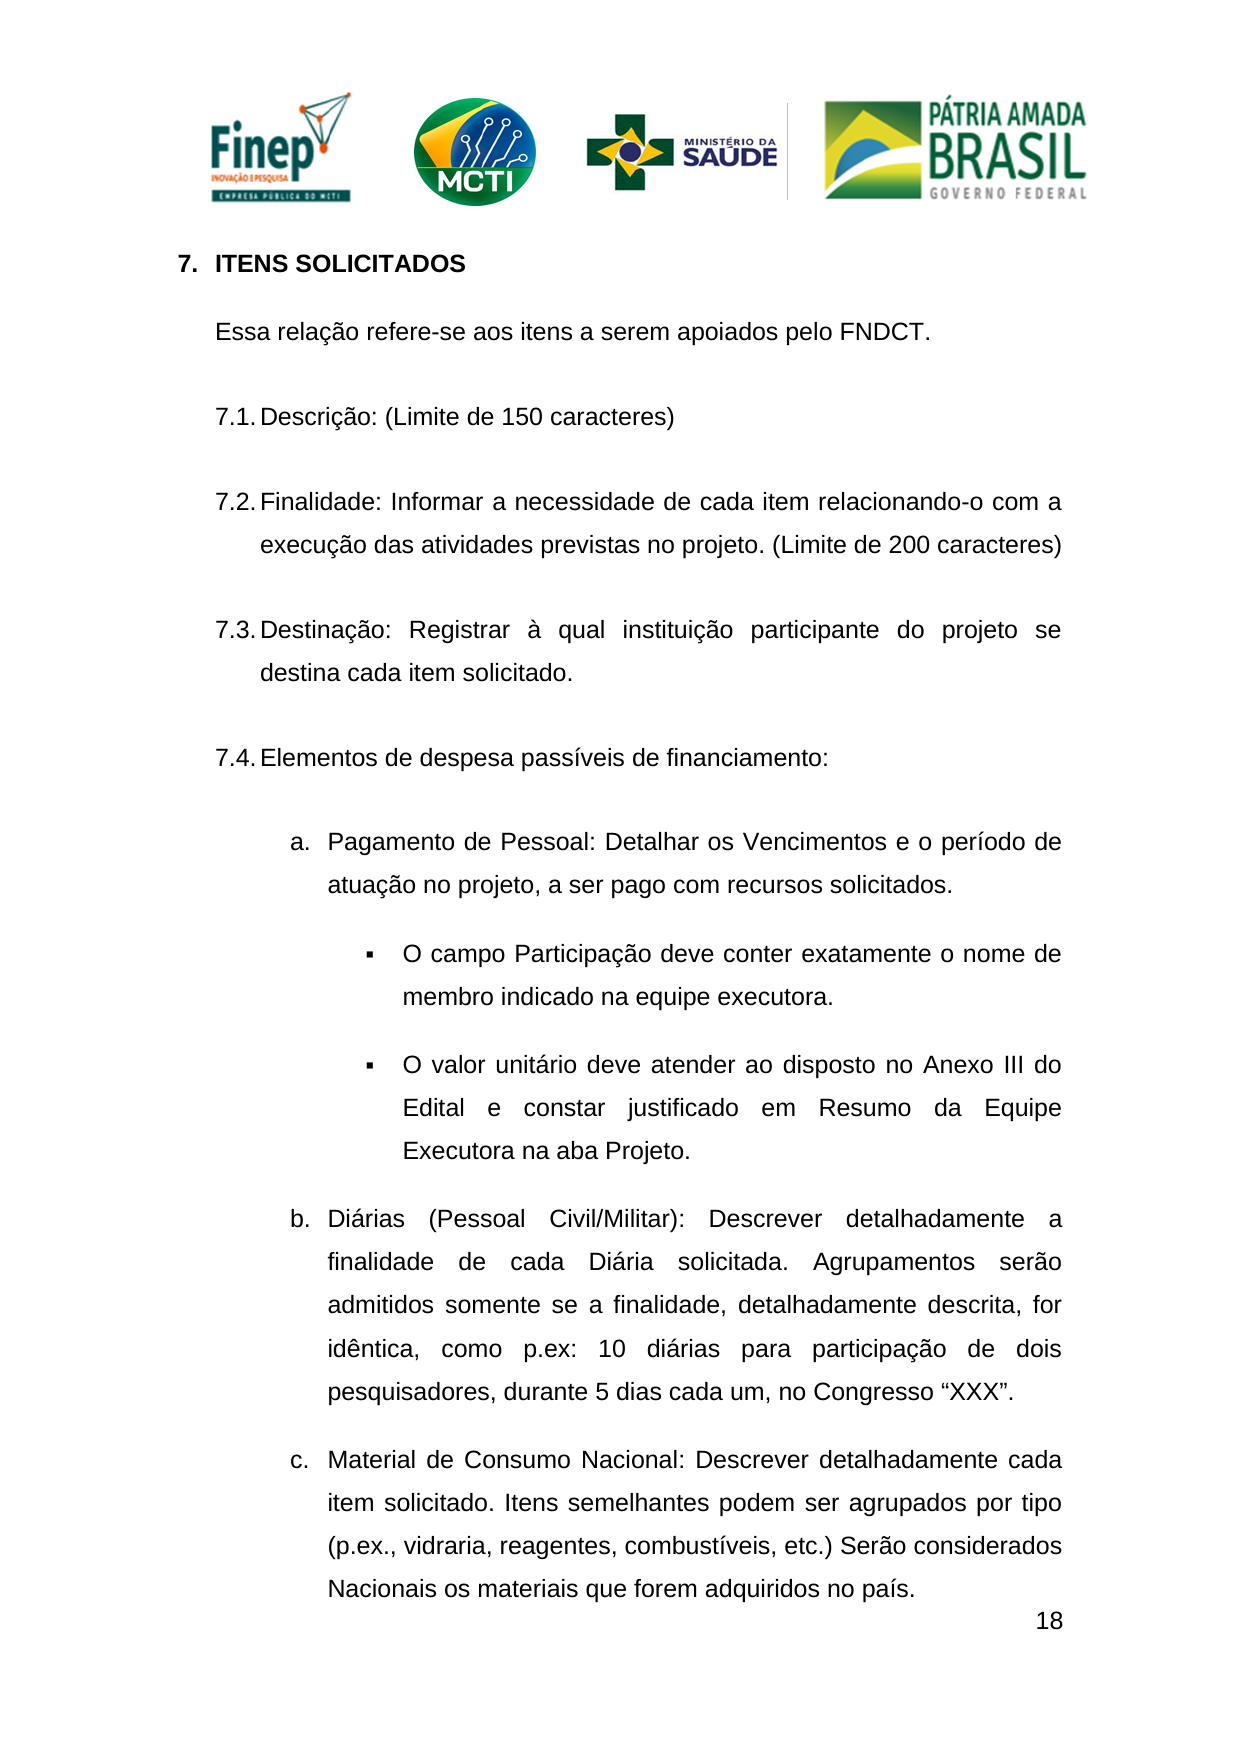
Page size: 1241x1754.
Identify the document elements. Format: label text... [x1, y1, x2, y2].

list ITENS SOLICITADOS [177, 249, 1063, 278]
list Destinação: Registrar à qual instituição participante do projeto se destina cada item solicitado. [215, 615, 1063, 687]
text Essa relação refere-se aos itens a serem apoiados pelo FNDCT. [177, 317, 1063, 346]
list Diárias (Pessoal Civil/Militar): Descrever detalhadamente a finalidade de cada Diária solicitada. Agrupamentos serão admitidos somente se a finalidade, detalhadamente descrita, for idêntica, como p.ex: 10 diárias para participação de dois pesquisadores, durante 5 dias cada um, no Congresso “XXX”. [290, 1204, 1063, 1406]
list Material de Consumo Nacional: Descrever detalhadamente cada item solicitado. Itens semelhantes podem ser agrupados por tipo (p.ex., vidraria, reagentes, combustíveis, etc.) Serão considerados Nacionais os materiais que forem adquiridos no país. [290, 1445, 1063, 1603]
list Descrição: (Limite de 150 caracteres) [215, 402, 1063, 431]
list Elementos de despesa passíveis de financiamento: [215, 743, 1063, 771]
list Finalidade: Informar a necessidade de cada item relacionando-o com a execução das atividades previstas no projeto. (Limite de 200 caracteres) [215, 487, 1063, 559]
list O campo Participação deve conter exatamente o nome de membro indicado na equipe executora. [365, 939, 1063, 1011]
list Pagamento de Pessoal: Detalhar os Vencimentos e o período de atuação no projeto, a ser pago com recursos solicitados. [290, 827, 1063, 899]
list O valor unitário deve atender ao disposto no Anexo III do Edital e constar justificado em Resumo da Equipe Executora na aba Projeto. [365, 1050, 1063, 1165]
